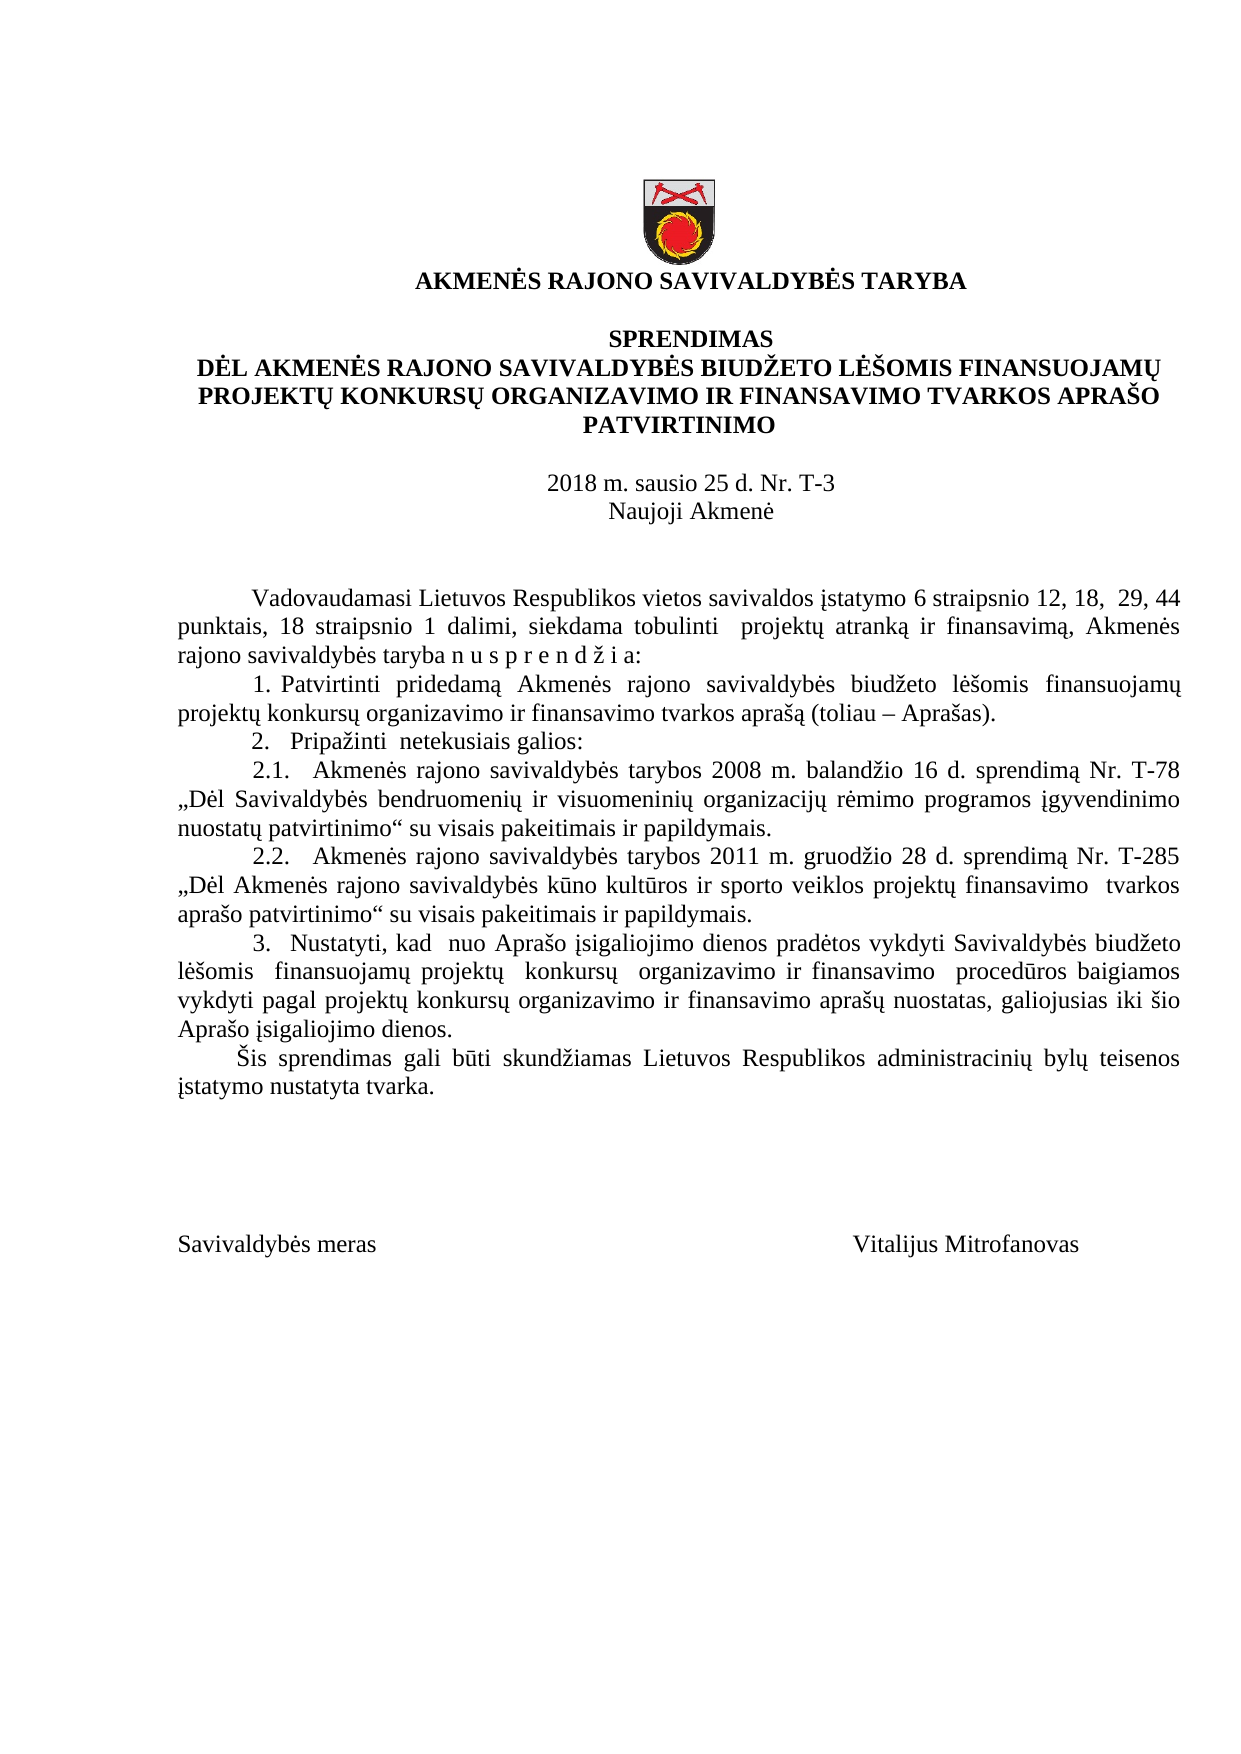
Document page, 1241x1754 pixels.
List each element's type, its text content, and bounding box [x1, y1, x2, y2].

text 2. Pripažinti netekusiais galios: [177, 726, 1181, 755]
text Savivaldybės meras Vitalijus Mitrofanovas [177, 1229, 1181, 1258]
text 2.2. Akmenės rajono savivaldybės tarybos 2011 m. gruodžio 28 d. sprendimą Nr. T-285 „Dėl Akmenės rajono savivaldybės kūno kultūros ir sporto veiklos projektų finansavimo tvarkos aprašo patvirtinimo“ su visais pakeitimais ir papildymais. [177, 841, 1181, 928]
text Šis sprendimas gali būti skundžiamas Lietuvos Respublikos administracinių bylų teisenos įstatymo nustatyta tvarka. [177, 1043, 1181, 1100]
text 3. Nustatyti, kad nuo Aprašo įsigaliojimo dienos pradėtos vykdyti Savivaldybės biudžeto lėšomis finansuojamų projektų konkursų organizavimo ir finansavimo procedūros baigiamos vykdyti pagal projektų konkursų organizavimo ir finansavimo aprašų nuostatas, galiojusias iki šio Aprašo įsigaliojimo dienos. [177, 928, 1181, 1043]
text SPRENDIMAS [201, 324, 1181, 353]
text DĖL AKMENĖS RAJONO SAVIVALDYBĖS BIUDŽETO LĖŠOMIS FINANSUOJAMŲ PROJEKTŲ KONKURSŲ ORGANIZAVIMO IR FINANSAVIMO TVARKOS APRAŠO PATVIRTINIMO [177, 353, 1181, 439]
text 2.1. Akmenės rajono savivaldybės tarybos 2008 m. balandžio 16 d. sprendimą Nr. T-78 „Dėl Savivaldybės bendruomenių ir visuomeninių organizacijų rėmimo programos įgyvendinimo nuostatų patvirtinimo“ su visais pakeitimais ir papildymais. [177, 755, 1181, 841]
text 2018 m. sausio 25 d. Nr. T-3 [201, 468, 1181, 496]
text Vadovaudamasi Lietuvos Respublikos vietos savivaldos įstatymo 6 straipsnio 12, 18, 29, 44 punktais, 18 straipsnio 1 dalimi, siekdama tobulinti projektų atranką ir finansavimą, Akmenės rajono savivaldybės taryba n u s p r e n d ž i a: [177, 583, 1181, 669]
text AKMENĖS RAJONO SAVIVALDYBĖS TARYBA [201, 266, 1181, 295]
text 1. Patvirtinti pridedamą Akmenės rajono savivaldybės biudžeto lėšomis finansuojamų projektų konkursų organizavimo ir finansavimo tvarkos aprašą (toliau – Aprašas). [177, 669, 1181, 726]
text Naujoji Akmenė [201, 496, 1181, 525]
